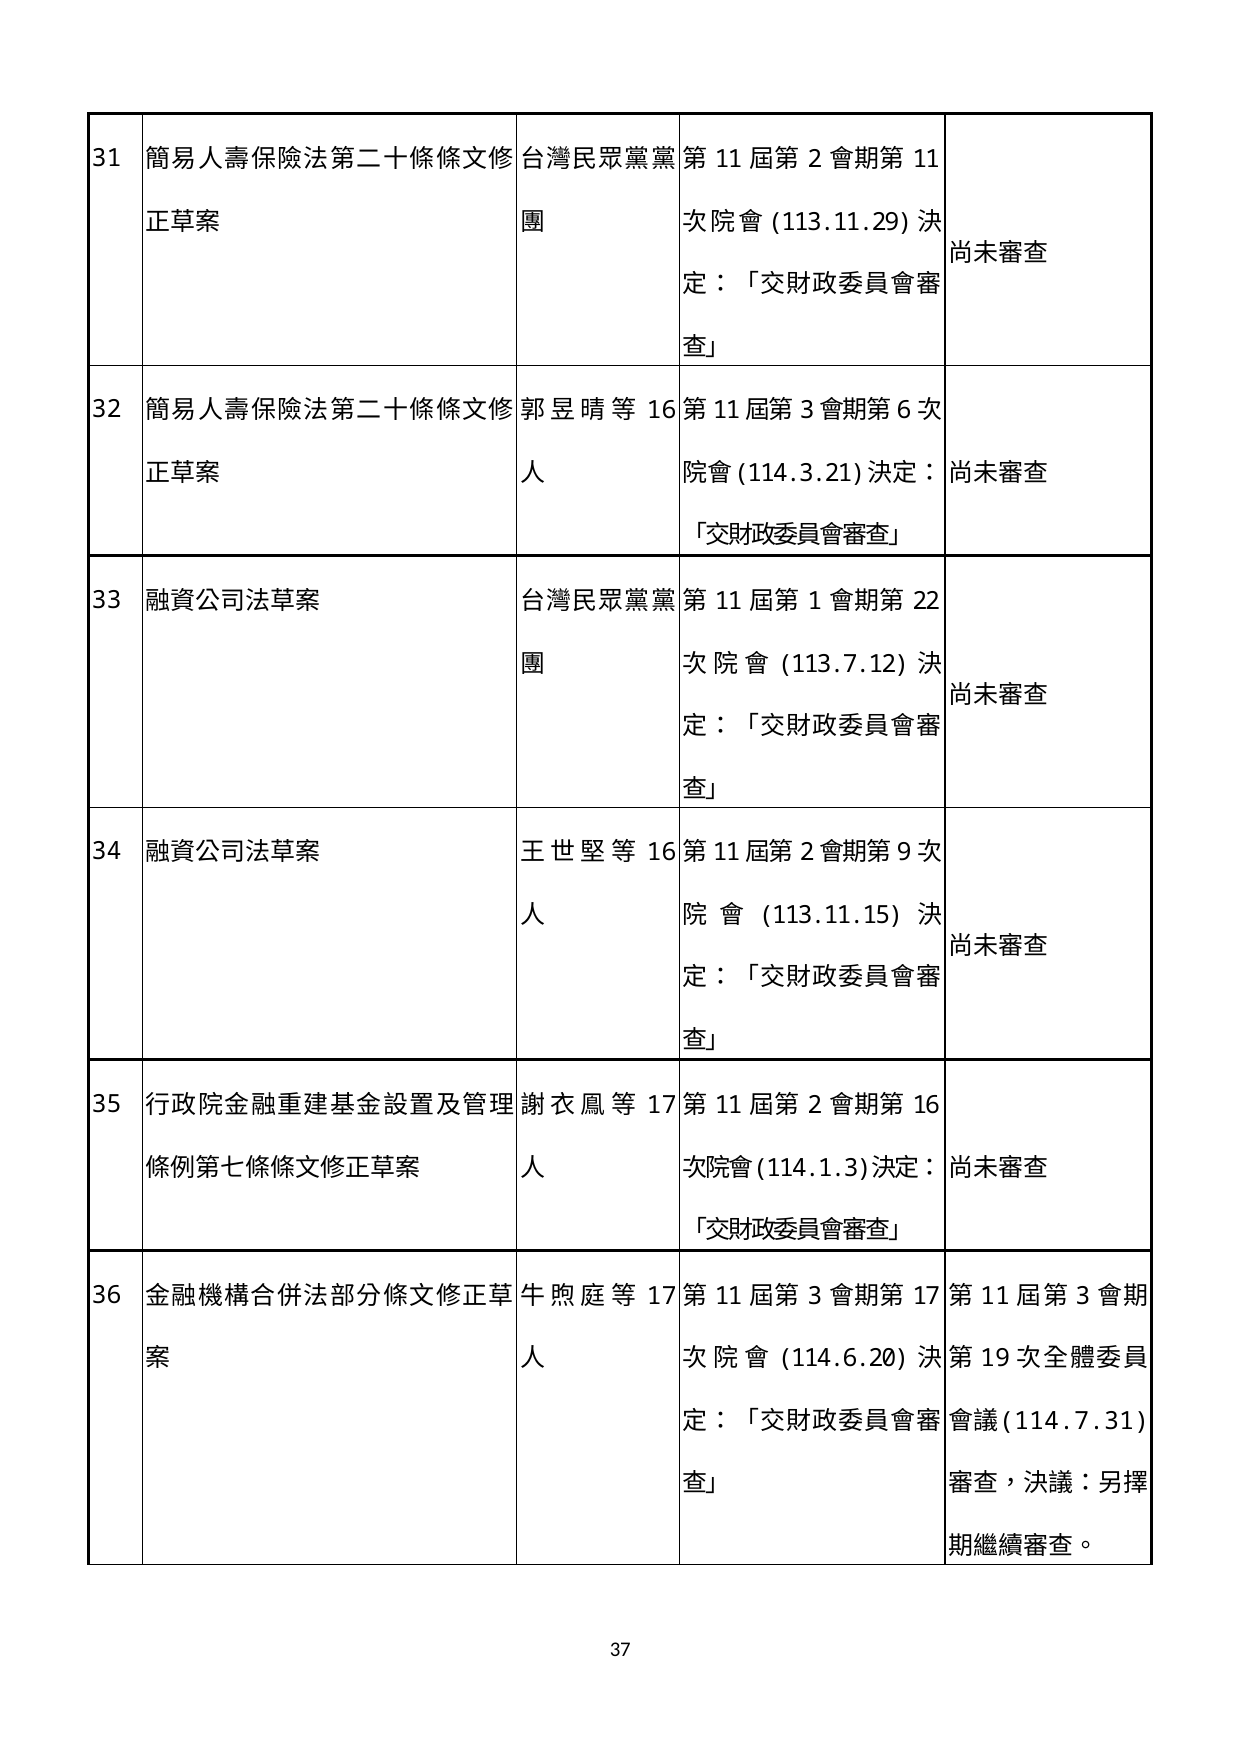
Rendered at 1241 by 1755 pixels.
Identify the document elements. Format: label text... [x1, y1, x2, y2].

table_cell 尚未審查 [946, 1061, 1150, 1249]
table_cell 金融機構合併法部分條文修正草案 [143, 1252, 516, 1564]
table_cell 尚未審查 [946, 115, 1150, 365]
table_cell 台灣民眾黨黨團 [517, 115, 679, 365]
table_cell 第11屆第3會期第19次全體委員會議(114.7.31)審查，決議：另擇期繼續審查。 [946, 1252, 1150, 1564]
table_cell [90, 366, 142, 554]
table_cell [90, 557, 142, 807]
table_cell 尚未審查 [946, 557, 1150, 807]
table_cell 融資公司法草案 [143, 808, 516, 1058]
table_cell 尚未審查 [946, 366, 1150, 554]
table_cell 郭昱晴等16人 [517, 366, 679, 554]
table_cell 謝衣鳯等17人 [517, 1061, 679, 1249]
table_cell [90, 808, 142, 1058]
table_cell 牛煦庭等17人 [517, 1252, 679, 1564]
table_cell 第11屆第3會期第6次院會(114.3.21)決定：「交財政委員會審查」 [680, 366, 944, 554]
table_cell 王世堅等16人 [517, 808, 679, 1058]
table_cell 第11屆第1會期第22次院會(113.7.12)決定：「交財政委員會審查」 [680, 557, 944, 807]
table_cell 融資公司法草案 [143, 557, 516, 807]
table_cell 第11屆第2會期第9次院會(113.11.15)決定：「交財政委員會審查」 [680, 808, 944, 1058]
table_cell 簡易人壽保險法第二十條條文修正草案 [143, 115, 516, 365]
table_cell [90, 1252, 142, 1564]
table_cell [90, 1061, 142, 1249]
table_cell 台灣民眾黨黨團 [517, 557, 679, 807]
table_cell 第11屆第3會期第17次院會(114.6.20)決定：「交財政委員會審查」 [680, 1252, 944, 1564]
table_cell 尚未審查 [946, 808, 1150, 1058]
table_cell 簡易人壽保險法第二十條條文修正草案 [143, 366, 516, 554]
table_cell [90, 115, 142, 365]
table_cell 第11屆第2會期第11次院會(113.11.29)決定：「交財政委員會審查」 [680, 115, 944, 365]
table_cell 行政院金融重建基金設置及管理條例第七條條文修正草案 [143, 1061, 516, 1249]
table_cell 第11屆第2會期第16次院會(114.1.3)決定：「交財政委員會審查」 [680, 1061, 944, 1249]
